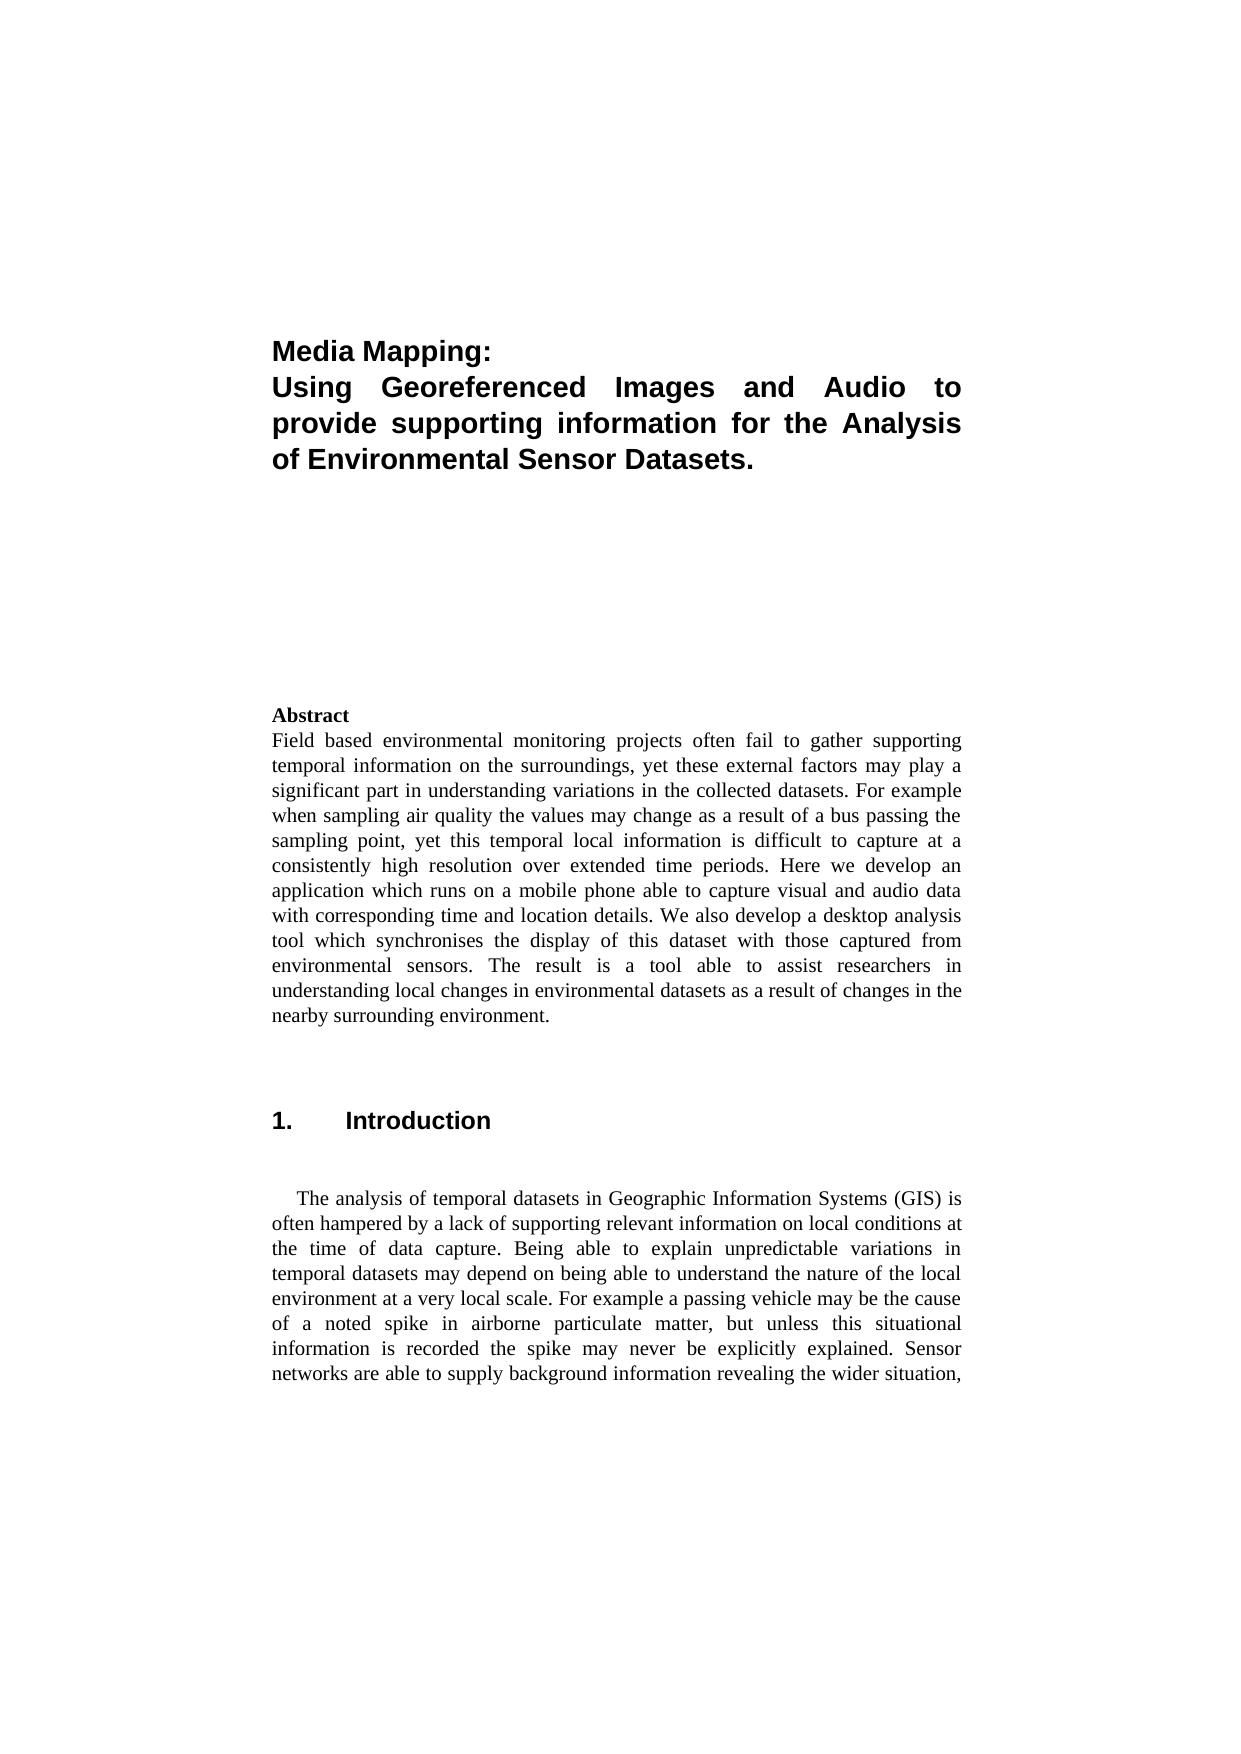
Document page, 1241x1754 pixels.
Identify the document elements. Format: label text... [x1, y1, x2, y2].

text Abstract Field based environmental monitoring projects often fail to gather supporting temporal information on the surroundings, yet these external factors may play a significant part in understanding variations in the collected datasets. For example when sampling air quality the values may change as a result of a bus passing the sampling point, yet this temporal local information is difficult to capture at a consistently high resolution over extended time periods. Here we develop an application which runs on a mobile phone able to capture visual and audio data with corresponding time and location details. We also develop a desktop analysis tool which synchronises the display of this dataset with those captured from environmental sensors. The result is a tool able to assist researchers in understanding local changes in environmental datasets as a result of changes in the nearby surrounding environment. [272, 702, 963, 1027]
text The analysis of temporal datasets in Geographic Information Systems (GIS) is often hampered by a lack of supporting relevant information on local conditions at the time of data capture. Being able to explain unpredictable variations in temporal datasets may depend on being able to understand the nature of the local environment at a very local scale. For example a passing vehicle may be the cause of a noted spike in airborne particulate matter, but unless this situational information is recorded the spike may never be explicitly explained. Sensor networks are able to supply background information revealing the wider situation, [272, 1184, 963, 1384]
title Media Mapping: Using Georeferenced Images and Audio to provide supporting information for the Analysis of Environmental Sensor Datasets. [272, 332, 963, 477]
subtitle Introduction [272, 1106, 963, 1134]
